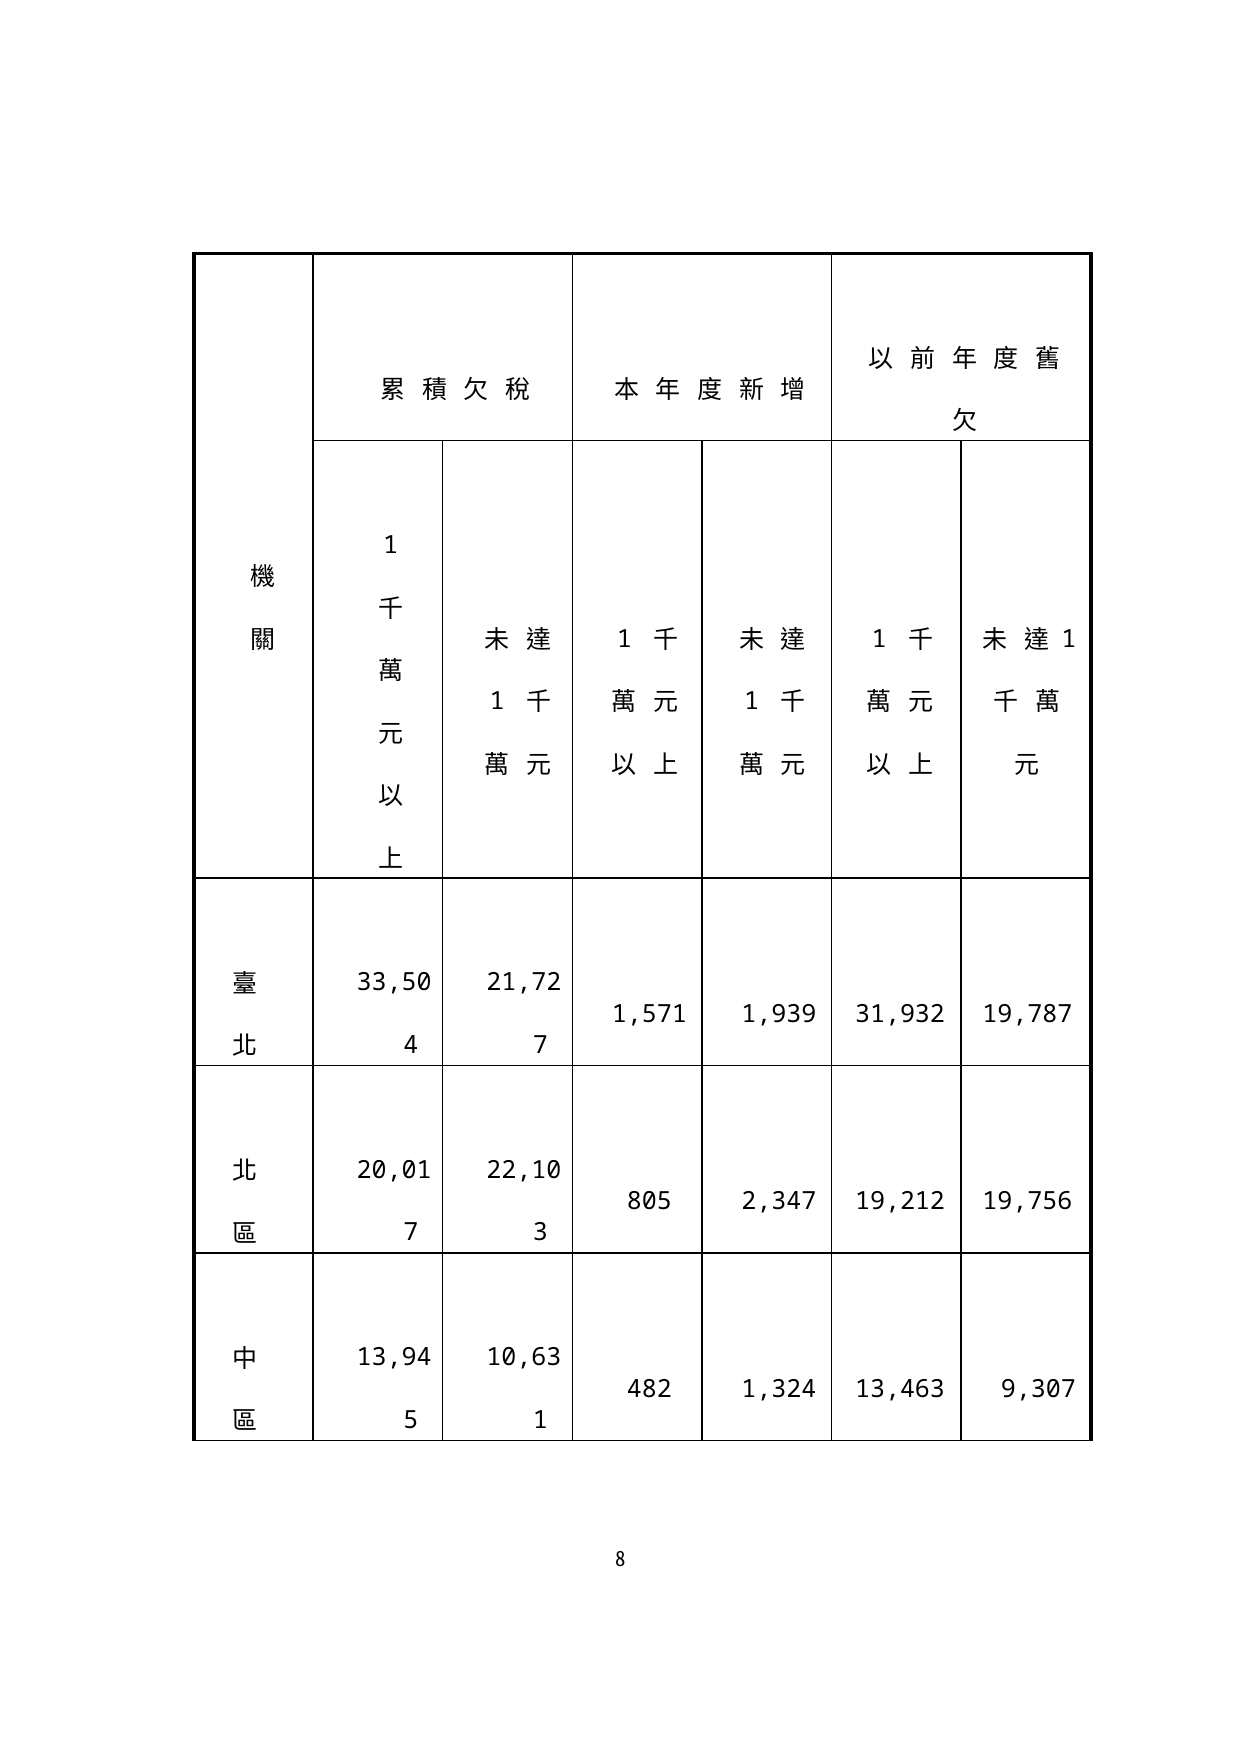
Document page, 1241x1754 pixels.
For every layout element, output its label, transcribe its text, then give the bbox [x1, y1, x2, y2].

table_cell 未達1千萬元 [962, 441, 1089, 877]
table_cell 未達1千萬元 [443, 441, 572, 877]
table_cell 1千萬元以上 [314, 441, 442, 877]
table_cell 19,756 [962, 1066, 1089, 1252]
table_cell 22,103 [443, 1066, 572, 1252]
table_cell 1,939 [703, 879, 831, 1064]
table_cell 1千萬元以上 [832, 441, 960, 877]
table_cell 1,324 [703, 1254, 831, 1439]
table_header 累積欠稅 [314, 255, 572, 439]
table_cell 1,571 [573, 879, 701, 1064]
table_cell 北區 [196, 1066, 312, 1252]
table_cell 13,463 [832, 1254, 960, 1439]
table_cell 19,212 [832, 1066, 960, 1252]
table_cell 33,504 [314, 879, 442, 1064]
table_cell 未達1千萬元 [703, 441, 831, 877]
table_cell 19,787 [962, 879, 1089, 1064]
table_cell 中區 [196, 1254, 312, 1439]
table_cell 31,932 [832, 879, 960, 1064]
table_cell 21,727 [443, 879, 572, 1064]
table_header 機關 [196, 255, 312, 877]
table_header 本年度新增 [573, 255, 831, 439]
table_cell 13,945 [314, 1254, 442, 1439]
table_cell 9,307 [962, 1254, 1089, 1439]
table_cell 20,017 [314, 1066, 442, 1252]
table_cell 1千萬元以上 [573, 441, 701, 877]
table_cell 805 [573, 1066, 701, 1252]
table_cell 臺北 [196, 879, 312, 1064]
table_header 以前年度舊欠 [832, 255, 1089, 439]
table_cell 10,631 [443, 1254, 572, 1439]
table_cell 2,347 [703, 1066, 831, 1252]
table_cell 482 [573, 1254, 701, 1439]
